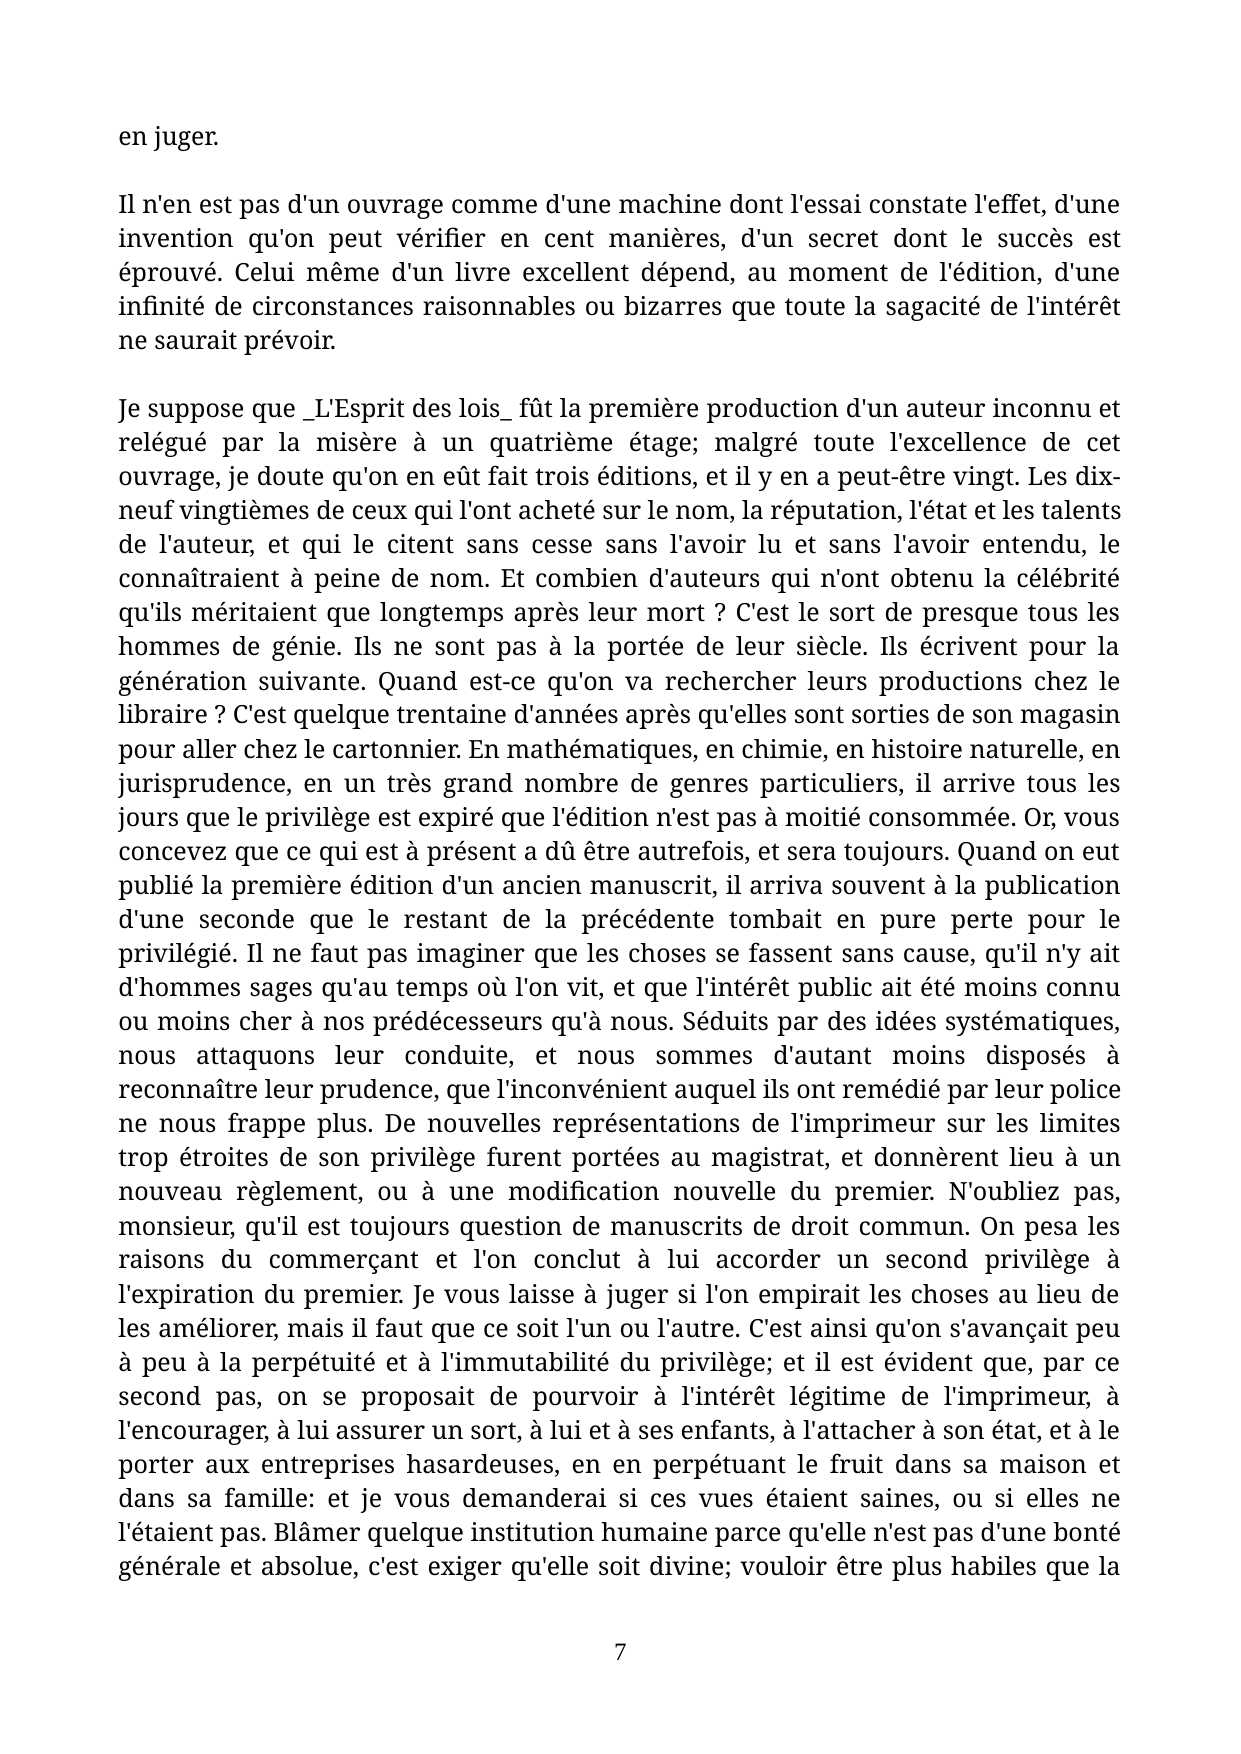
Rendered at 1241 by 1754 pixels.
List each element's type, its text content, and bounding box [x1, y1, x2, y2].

text en juger. [118, 118, 1122, 152]
text Je suppose que _L'Esprit des lois_ fût la première production d'un auteur inconnu et relégué par la misère à un quatrième étage; malgré toute l'excellence de cet ouvrage, je doute qu'on en eût fait trois éditions, et il y en a peut-être vingt. Les dix-neuf vingtièmes de ceux qui l'ont acheté sur le nom, la réputation, l'état et les talents de l'auteur, et qui le citent sans cesse sans l'avoir lu et sans l'avoir entendu, le connaîtraient à peine de nom. Et combien d'auteurs qui n'ont obtenu la célébrité qu'ils méritaient que longtemps après leur mort ? C'est le sort de presque tous les hommes de génie. Ils ne sont pas à la portée de leur siècle. Ils écrivent pour la génération suivante. Quand est-ce qu'on va rechercher leurs productions chez le libraire ? C'est quelque trentaine d'années après qu'elles sont sorties de son magasin pour aller chez le cartonnier. En mathématiques, en chimie, en histoire naturelle, en jurisprudence, en un très grand nombre de genres particuliers, il arrive tous les jours que le privilège est expiré que l'édition n'est pas à moitié consommée. Or, vous concevez que ce qui est à présent a dû être autrefois, et sera toujours. Quand on eut publié la première édition d'un ancien manuscrit, il arriva souvent à la publication d'une seconde que le restant de la précédente tombait en pure perte pour le privilégié. Il ne faut pas imaginer que les choses se fassent sans cause, qu'il n'y ait d'hommes sages qu'au temps où l'on vit, et que l'intérêt public ait été moins connu ou moins cher à nos prédécesseurs qu'à nous. Séduits par des idées systématiques, nous attaquons leur conduite, et nous sommes d'autant moins disposés à reconnaître leur prudence, que l'inconvénient auquel ils ont remédié par leur police ne nous frappe plus. De nouvelles représentations de l'imprimeur sur les limites trop étroites de son privilège furent portées au magistrat, et donnèrent lieu à un nouveau règlement, ou à une modification nouvelle du premier. N'oubliez pas, monsieur, qu'il est toujours question de manuscrits de droit commun. On pesa les raisons du commerçant et l'on conclut à lui accorder un second privilège à l'expiration du premier. Je vous laisse à juger si l'on empirait les choses au lieu de les améliorer, mais il faut que ce soit l'un ou l'autre. C'est ainsi qu'on s'avançait peu à peu à la perpétuité et à l'immutabilité du privilège; et il est évident que, par ce second pas, on se proposait de pourvoir à l'intérêt légitime de l'imprimeur, à l'encourager, à lui assurer un sort, à lui et à ses enfants, à l'attacher à son état, et à le porter aux entreprises hasardeuses, en en perpétuant le fruit dans sa maison et dans sa famille: et je vous demanderai si ces vues étaient saines, ou si elles ne l'étaient pas. Blâmer quelque institution humaine parce qu'elle n'est pas d'une bonté générale et absolue, c'est exiger qu'elle soit divine; vouloir être plus habiles que la [118, 391, 1122, 1583]
text Il n'en est pas d'un ouvrage comme d'une machine dont l'essai constate l'effet, d'une invention qu'on peut vérifier en cent manières, d'un secret dont le succès est éprouvé. Celui même d'un livre excellent dépend, au moment de l'édition, d'une infinité de circonstances raisonnables ou bizarres que toute la sagacité de l'intérêt ne saurait prévoir. [118, 186, 1122, 357]
